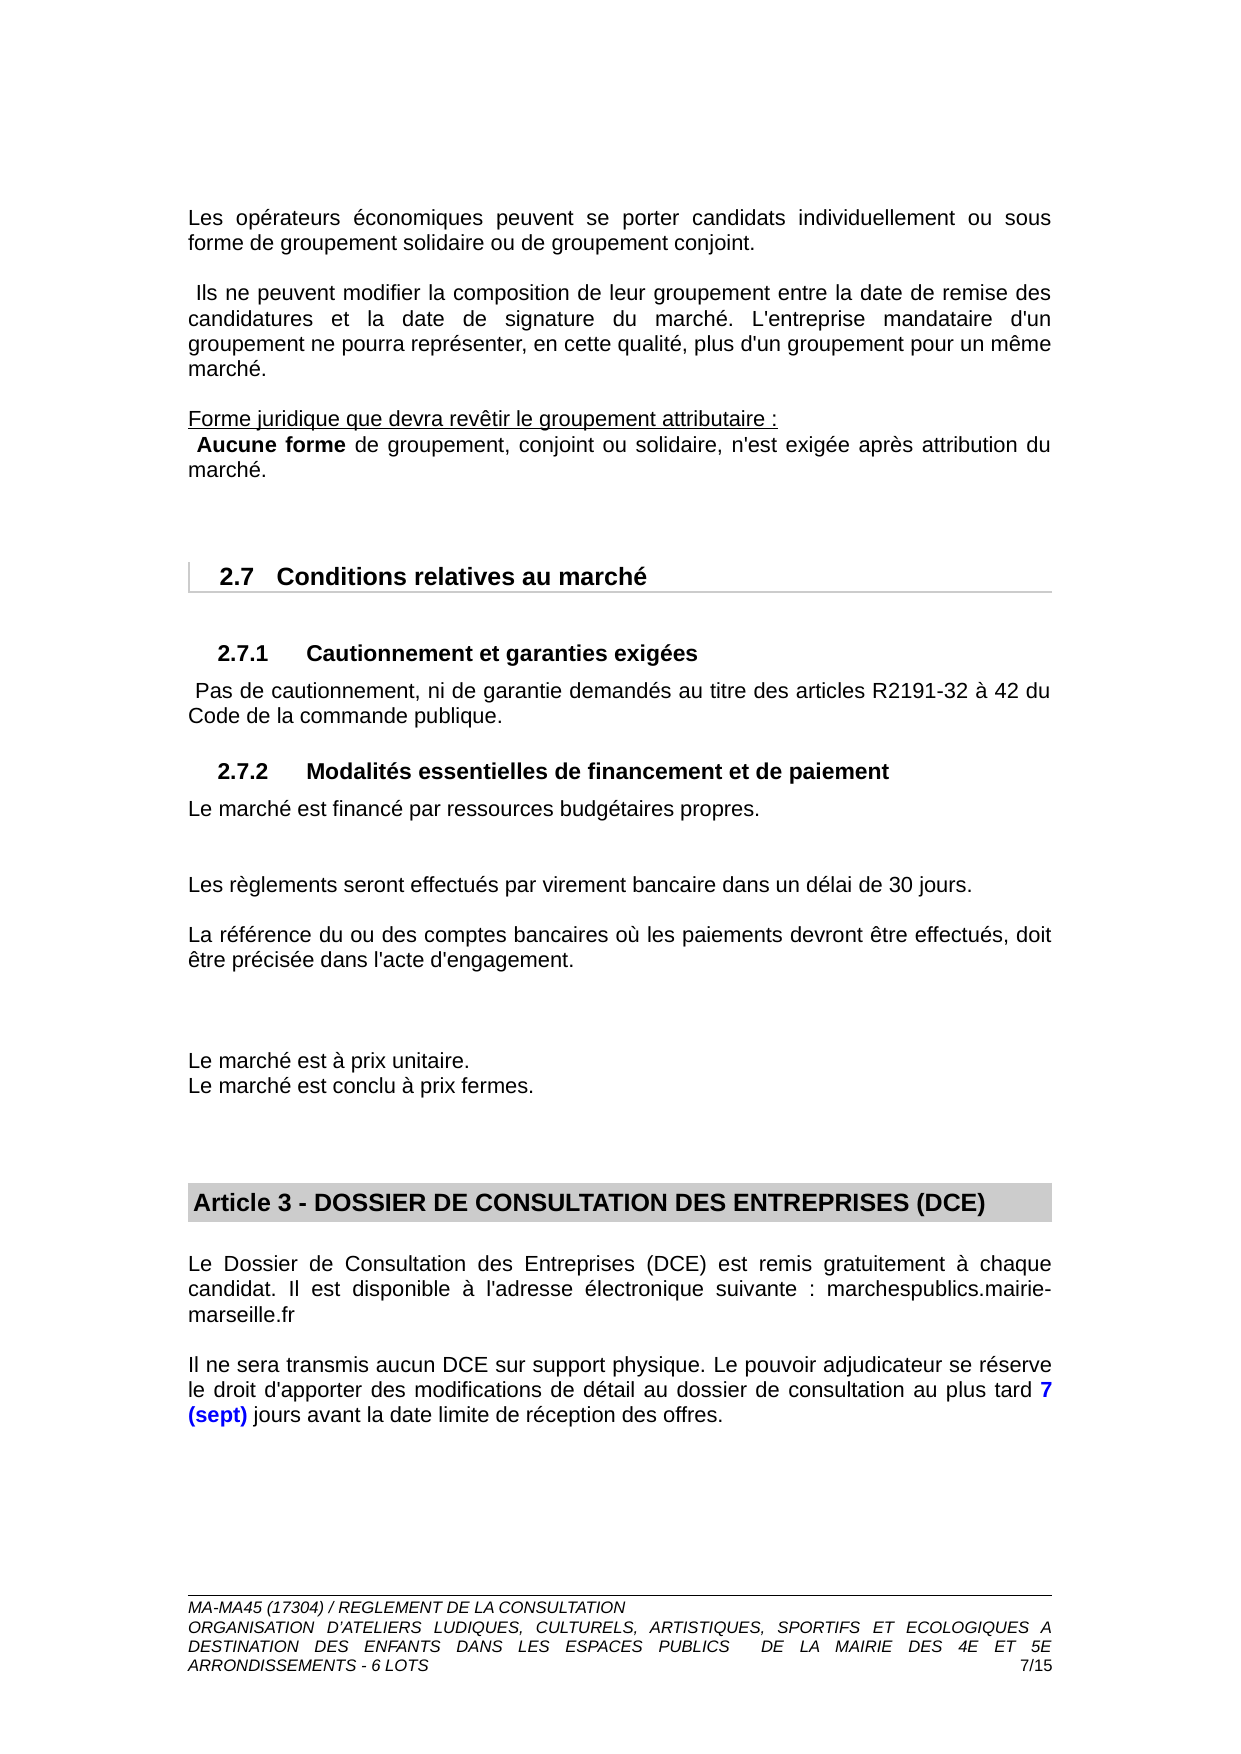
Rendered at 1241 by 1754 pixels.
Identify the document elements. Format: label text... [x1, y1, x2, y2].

text Ils ne peuvent modifier la composition de leur groupement entre la date de remise des candidatures et la date de signature du marché. L'entreprise mandataire d'un groupement ne pourra représenter, en cette qualité, plus d'un groupement pour un même marché. [188, 280, 1052, 381]
text Le marché est financé par ressources budgétaires propres. [188, 796, 1052, 821]
text Les opérateurs économiques peuvent se porter candidats individuellement ou sous forme de groupement solidaire ou de groupement conjoint. [188, 204, 1052, 255]
subtitle Conditions relatives au marché [190, 562, 1052, 591]
text Le Dossier de Consultation des Entreprises (DCE) est remis gratuitement à chaque candidat. Il est disponible à l'adresse électronique suivante : marchespublics.mairie-marseille.fr [188, 1251, 1052, 1327]
text Les règlements seront effectués par virement bancaire dans un délai de 30 jours. [188, 872, 1052, 897]
text Le marché est à prix unitaire. [188, 1048, 1052, 1073]
subtitle DOSSIER DE CONSULTATION DES ENTREPRISES (DCE) [190, 1185, 1050, 1219]
subtitle Cautionnement et garanties exigées [188, 640, 1052, 666]
text Le marché est conclu à prix fermes. [188, 1073, 1052, 1098]
text Pas de cautionnement, ni de garantie demandés au titre des articles R2191-32 à 42 du Code de la commande publique. [188, 678, 1052, 728]
text Aucune forme de groupement, conjoint ou solidaire, n'est exigée après attribution du marché. [188, 431, 1052, 482]
text La référence du ou des comptes bancaires où les paiements devront être effectués, doit être précisée dans l'acte d'engagement. [188, 922, 1052, 972]
text Forme juridique que devra revêtir le groupement attributaire : [188, 406, 1052, 431]
subtitle Modalités essentielles de financement et de paiement [188, 758, 1052, 784]
text Il ne sera transmis aucun DCE sur support physique. Le pouvoir adjudicateur se réserve le droit d'apporter des modifications de détail au dossier de consultation au plus tard 7 (sept) jours avant la date limite de réception des offres. [188, 1352, 1052, 1428]
